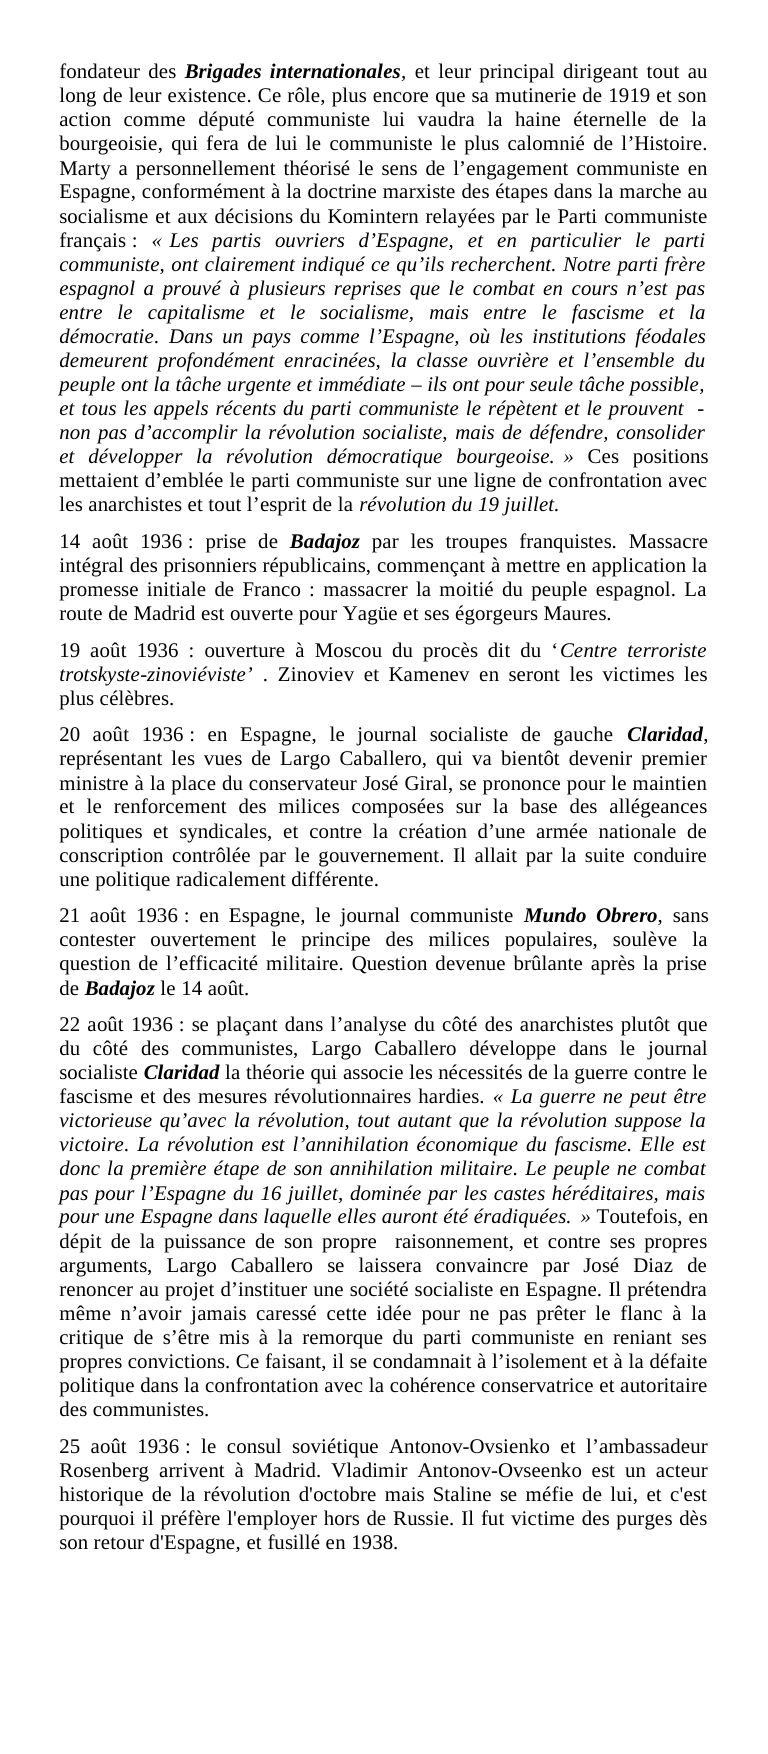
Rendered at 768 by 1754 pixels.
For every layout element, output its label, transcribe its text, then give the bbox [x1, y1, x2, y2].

text 25 août 1936 : le consul soviétique Antonov-Ovsienko et l’ambassadeur Rosenberg arrivent à Madrid. Vladimir Antonov-Ovseenko est un acteur historique de la révolution d'octobre mais Staline se méfie de lui, et c'est pourquoi il préfère l'employer hors de Russie. Il fut victime des purges dès son retour d'Espagne, et fusillé en 1938. [59, 1433, 709, 1554]
text 21 août 1936 : en Espagne, le journal communiste Mundo Obrero, sans contester ouvertement le principe des milices populaires, soulève la question de l’efficacité militaire. Question devenue brûlante après la prise de Badajoz le 14 août. [59, 903, 709, 999]
text 22 août 1936 : se plaçant dans l’analyse du côté des anarchistes plutôt que du côté des communistes, Largo Caballero développe dans le journal socialiste Claridad la théorie qui associe les nécessités de la guerre contre le fascisme et des mesures révolutionnaires hardies. « La guerre ne peut être victorieuse qu’avec la révolution, tout autant que la révolution suppose la victoire. La révolution est l’annihilation économique du fascisme. Elle est donc la première étape de son annihilation militaire. Le peuple ne combat pas pour l’Espagne du 16 juillet, dominée par les castes héréditaires, mais pour une Espagne dans laquelle elles auront été éradiquées. » Toutefois, en dépit de la puissance de son propre raisonnement, et contre ses propres arguments, Largo Caballero se laissera convaincre par José Diaz de renoncer au projet d’instituer une société socialiste en Espagne. Il prétendra même n’avoir jamais caressé cette idée pour ne pas prêter le flanc à la critique de s’être mis à la remorque du parti communiste en reniant ses propres convictions. Ce faisant, il se condamnait à l’isolement et à la défaite politique dans la confrontation avec la cohérence conservatrice et autoritaire des communistes. [59, 1012, 709, 1421]
text 14 août 1936 : prise de Badajoz par les troupes franquistes. Massacre intégral des prisonniers républicains, commençant à mettre en application la promesse initiale de Franco : massacrer la moitié du peuple espagnol. La route de Madrid est ouverte pour Yagüe et ses égorgeurs Maures. [59, 529, 709, 625]
text 19 août 1936 : ouverture à Moscou du procès dit du ‘Centre terroriste trotskyste-zinoviéviste’ . Zinoviev et Kamenev en seront les victimes les plus célèbres. [59, 637, 709, 710]
text fondateur des Brigades internationales, et leur principal dirigeant tout au long de leur existence. Ce rôle, plus encore que sa mutinerie de 1919 et son action comme député communiste lui vaudra la haine éternelle de la bourgeoisie, qui fera de lui le communiste le plus calomnié de l’Histoire. Marty a personnellement théorisé le sens de l’engagement communiste en Espagne, conformément à la doctrine marxiste des étapes dans la marche au socialisme et aux décisions du Komintern relayées par le Parti communiste français : « Les partis ouvriers d’Espagne, et en particulier le parti communiste, ont clairement indiqué ce qu’ils recherchent. Notre parti frère espagnol a prouvé à plusieurs reprises que le combat en cours n’est pas entre le capitalisme et le socialisme, mais entre le fascisme et la démocratie. Dans un pays comme l’Espagne, où les institutions féodales demeurent profondément enracinées, la classe ouvrière et l’ensemble du peuple ont la tâche urgente et immédiate – ils ont pour seule tâche possible, et tous les appels récents du parti communiste le répètent et le prouvent - non pas d’accomplir la révolution socialiste, mais de défendre, consolider et développer la révolution démocratique bourgeoise. » Ces positions mettaient d’emblée le parti communiste sur une ligne de confrontation avec les anarchistes et tout l’esprit de la révolution du 19 juillet. [59, 59, 709, 516]
text 20 août 1936 : en Espagne, le journal socialiste de gauche Claridad, représentant les vues de Largo Caballero, qui va bientôt devenir premier ministre à la place du conservateur José Giral, se prononce pour le maintien et le renforcement des milices composées sur la base des allégeances politiques et syndicales, et contre la création d’une armée nationale de conscription contrôlée par le gouvernement. Il allait par la suite conduire une politique radicalement différente. [59, 722, 709, 891]
